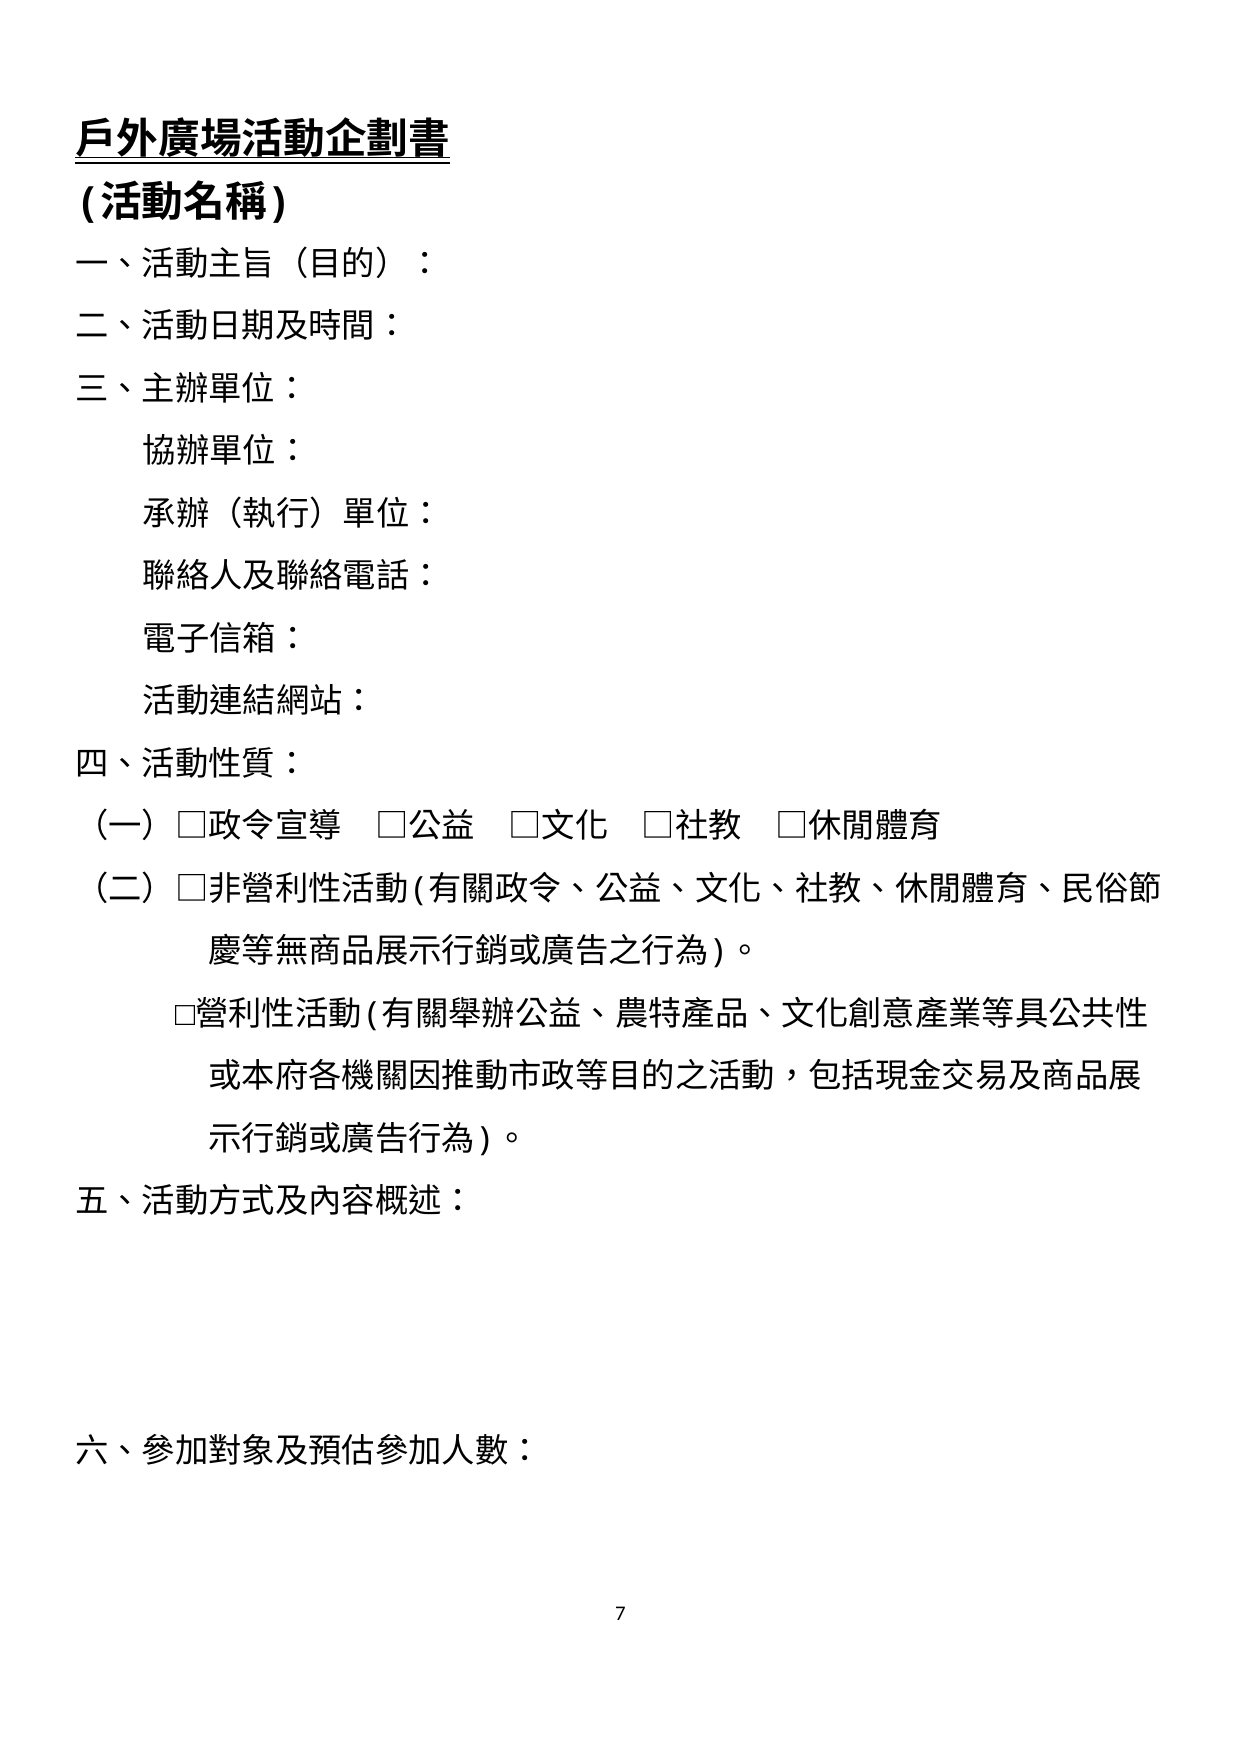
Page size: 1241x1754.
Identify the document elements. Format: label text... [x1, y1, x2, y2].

text 五、活動方式及內容概述： [75, 1157, 1165, 1219]
text 協辦單位： [142, 407, 1165, 469]
text (活動名稱) [75, 157, 1165, 219]
text 二、活動日期及時間： [75, 282, 1165, 344]
text 承辦（執行）單位： [142, 469, 1165, 532]
text 四、活動性質： [75, 719, 1165, 782]
text （一）□政令宣導 □公益 □文化 □社教 □休閒體育 [75, 782, 1165, 844]
text □營利性活動(有關舉辦公益、農特產品、文化創意產業等具公共性或本府各機關因推動市政等目的之活動，包括現金交易及商品展示行銷或廣告行為)。 [175, 969, 1165, 1157]
text 活動連結網站： [142, 657, 1165, 719]
text （二）□非營利性活動(有關政令、公益、文化、社教、休閒體育、民俗節慶等無商品展示行銷或廣告之行為)。 [75, 844, 1165, 969]
text 電子信箱： [142, 594, 1165, 657]
text 戶外廣場活動企劃書 [75, 94, 1165, 157]
text 三、主辦單位： [75, 344, 1165, 407]
text 聯絡人及聯絡電話： [142, 532, 1165, 594]
text 一、活動主旨（目的）： [75, 219, 1165, 282]
text 六、參加對象及預估參加人數： [75, 1407, 1165, 1469]
